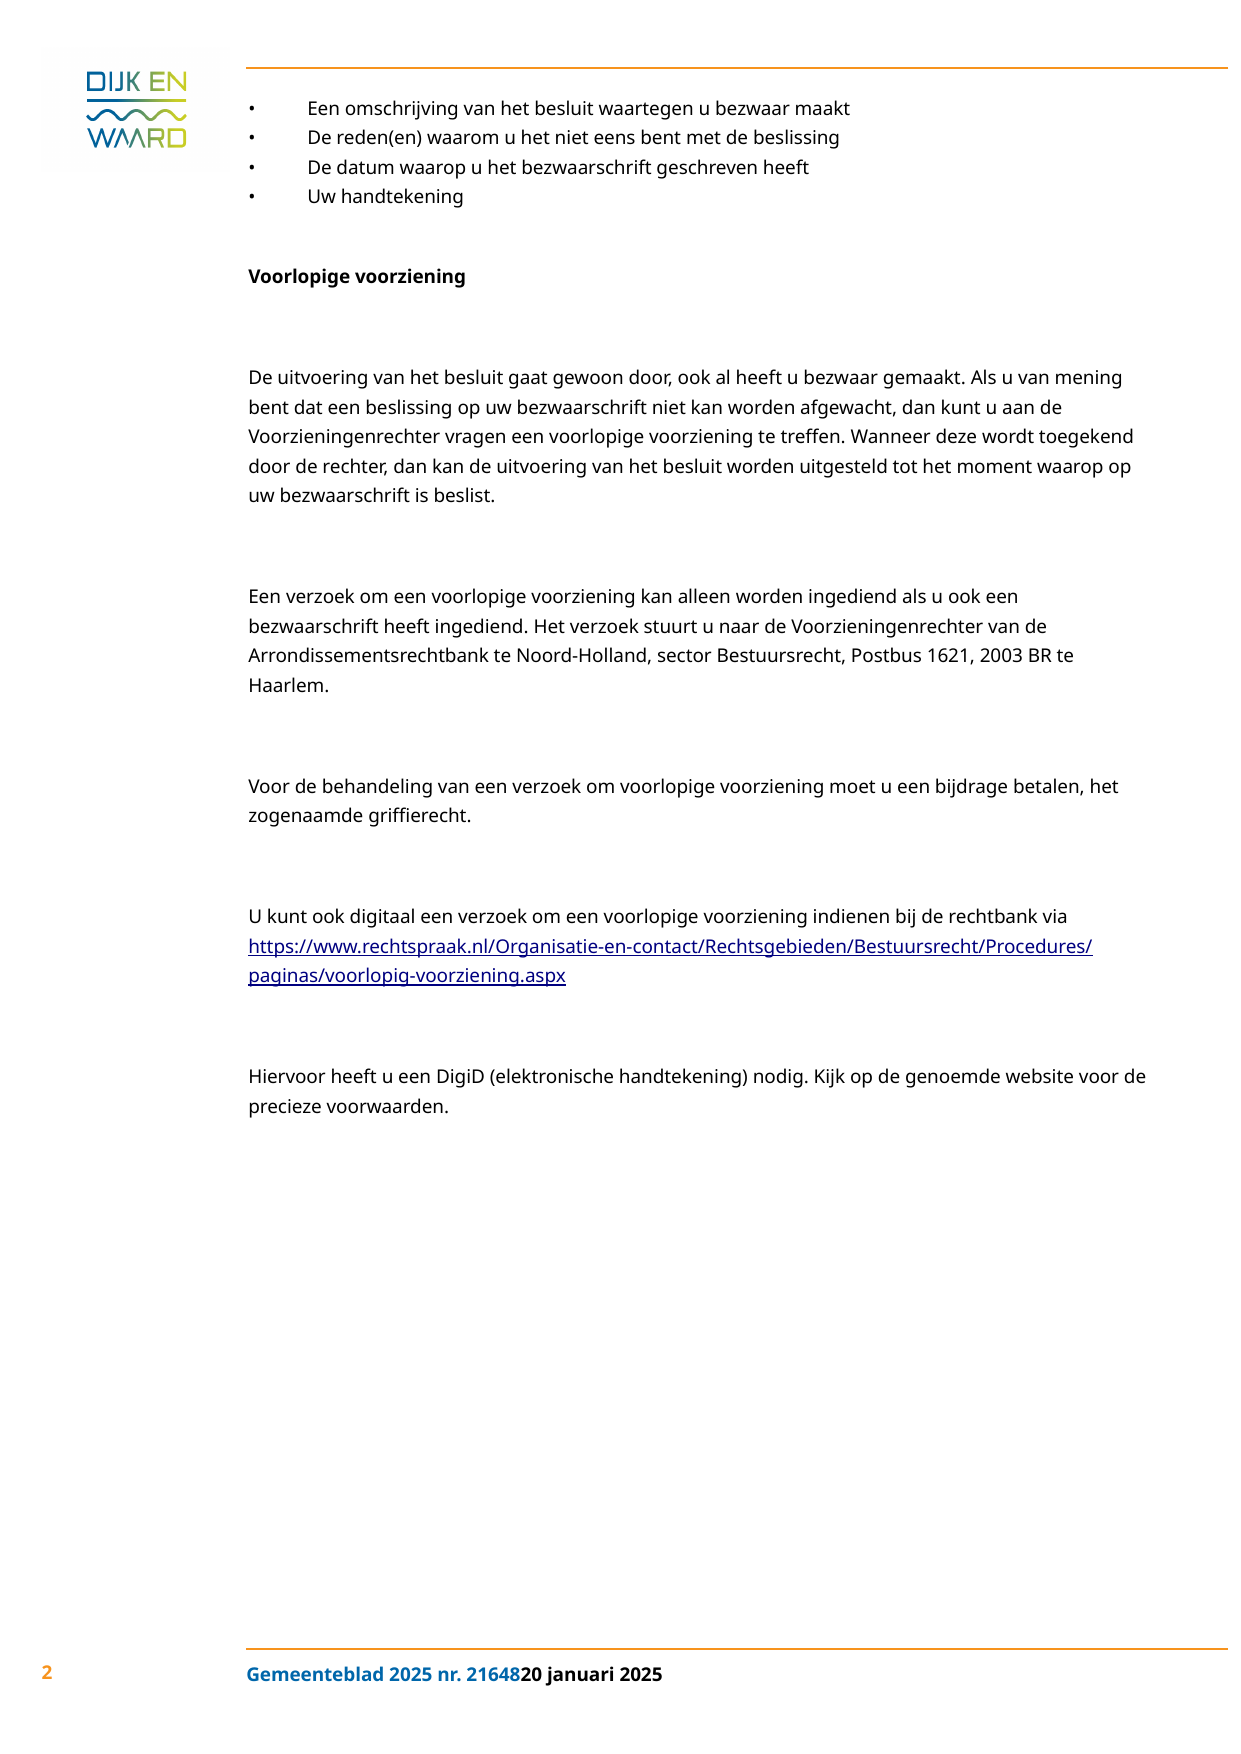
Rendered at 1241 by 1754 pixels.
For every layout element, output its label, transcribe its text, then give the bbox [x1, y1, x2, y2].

text De uitvoering van het besluit gaat gewoon door, ook al heeft u bezwaar gemaakt. Als u van mening bent dat een beslissing op uw bezwaarschrift niet kan worden afgewacht, dan kunt u aan de Voorzieningenrechter vragen een voorlopige voorziening te treffen. Wanneer deze wordt toegekend door de rechter, dan kan de uitvoering van het besluit worden uitgesteld tot het moment waarop op uw bezwaarschrift is beslist. [248, 364, 1152, 508]
list De reden(en) waarom u het niet eens bent met de beslissing [248, 124, 1152, 150]
text Voorlopige voorziening [248, 263, 1152, 289]
list Uw handtekening [248, 183, 1152, 209]
text Hiervoor heeft u een DigiD (elektronische handtekening) nodig. Kijk op de genoemde website voor de precieze voorwaarden. [248, 1063, 1152, 1119]
list Een omschrijving van het besluit waartegen u bezwaar maakt [248, 95, 1152, 121]
picture [41, 47, 231, 172]
text U kunt ook digitaal een verzoek om een voorlopige voorziening indienen bij de rechtbank via https://www.rechtspraak.nl/Organisatie-en-contact/Rechtsgebieden/Bestuursrecht/Procedures/paginas/voorlopig-voorziening.aspx [248, 903, 1152, 988]
text Voor de behandeling van een verzoek om voorlopige voorziening moet u een bijdrage betalen, het zogenaamde griffierecht. [248, 773, 1152, 828]
list De datum waarop u het bezwaarschrift geschreven heeft [248, 154, 1152, 180]
text Een verzoek om een voorlopige voorziening kan alleen worden ingediend als u ook een bezwaarschrift heeft ingediend. Het verzoek stuurt u naar de Voorzieningenrechter van de Arrondissementsrechtbank te Noord-Holland, sector Bestuursrecht, Postbus 1621, 2003 BR te Haarlem. [248, 583, 1152, 698]
